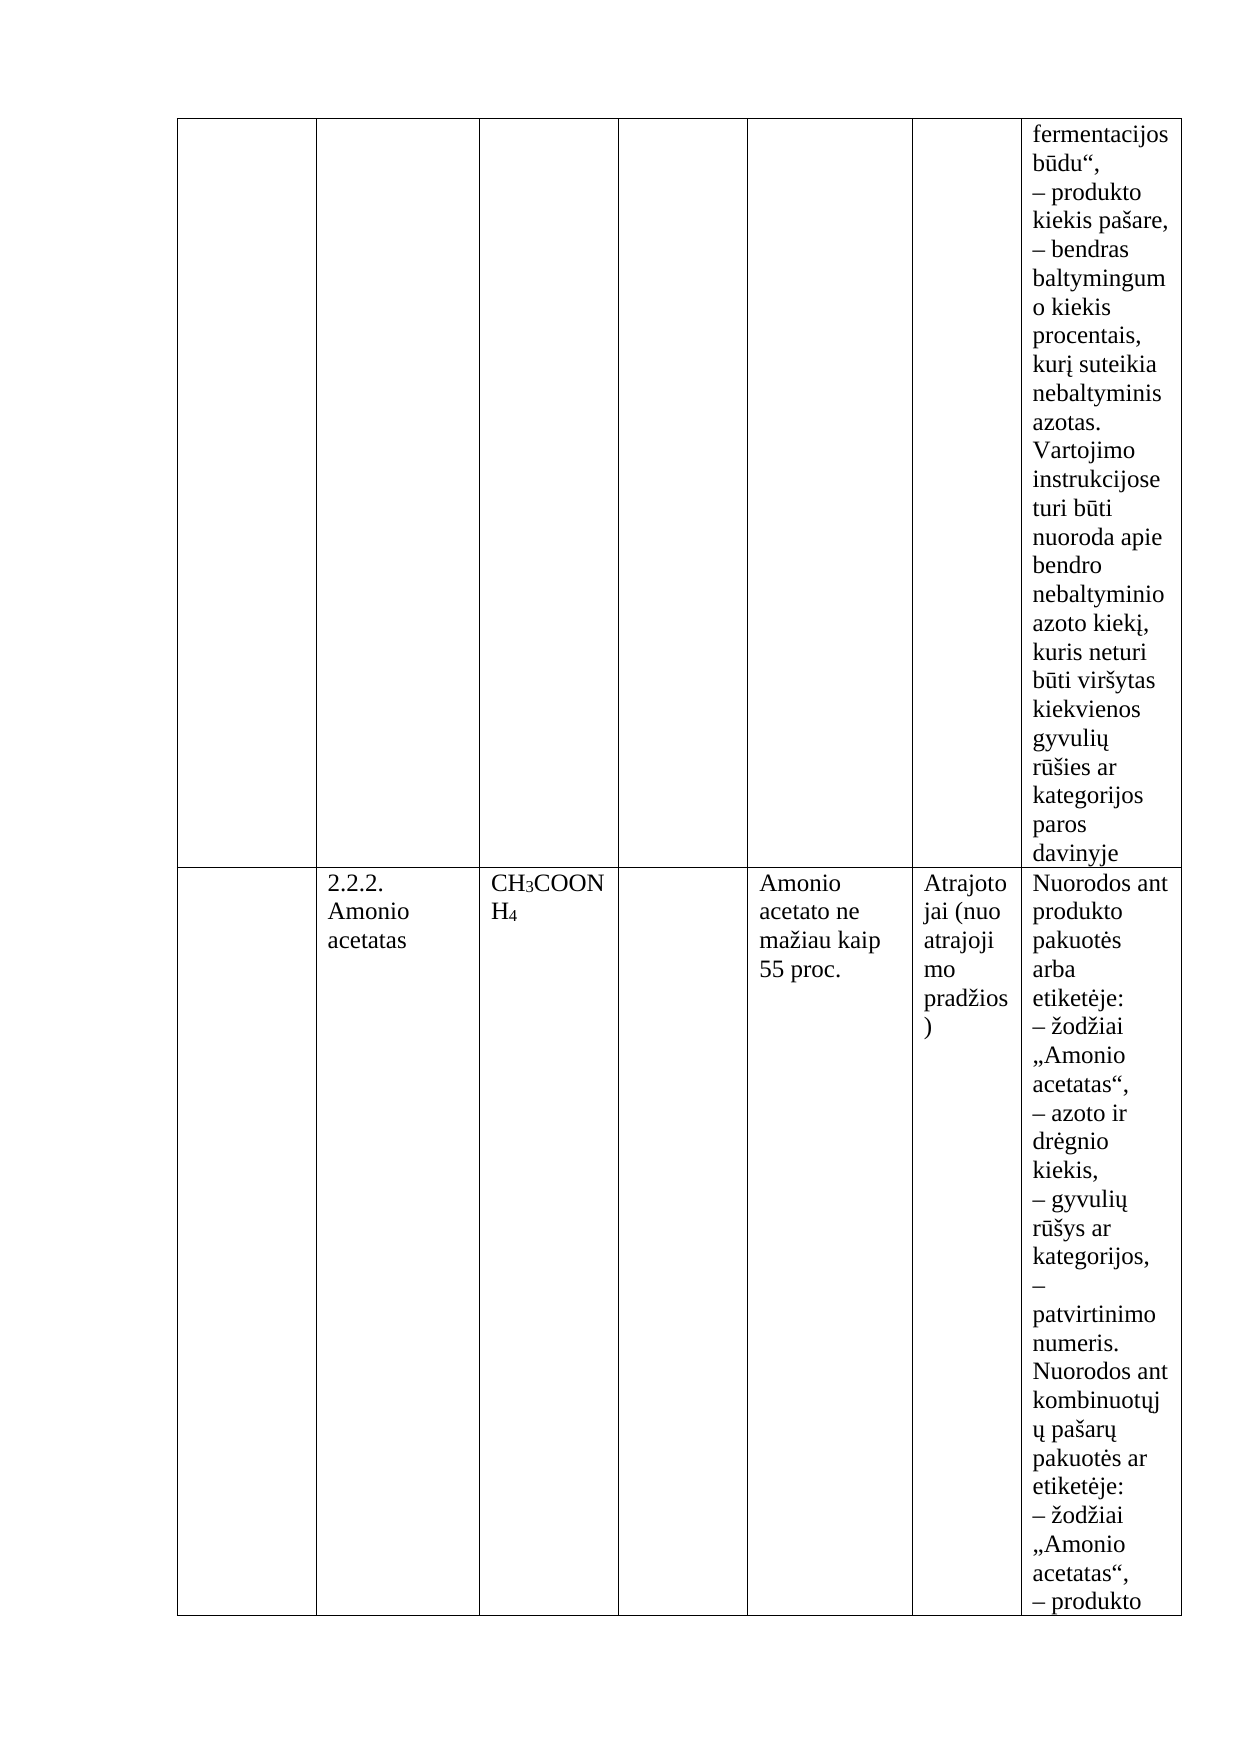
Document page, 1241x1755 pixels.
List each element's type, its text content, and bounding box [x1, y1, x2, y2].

table_cell [748, 119, 912, 867]
table_cell [619, 868, 747, 1615]
table_cell [619, 119, 747, 867]
table_cell Amonio acetato ne mažiau kaip 55 proc. [748, 868, 912, 1615]
table_cell [317, 119, 479, 867]
table_cell Atrajotojai (nuo atrajojimo pradžios) [913, 868, 1021, 1615]
table_cell 2.2.2. Amonio acetatas [317, 868, 479, 1615]
table_cell [913, 119, 1021, 867]
table_cell [178, 119, 316, 867]
table_cell [178, 868, 316, 1615]
table_cell Nuorodos ant produkto pakuotės arba etiketėje: – žodžiai „Amonio acetatas“, – azoto ir drėgnio kiekis, – gyvulių rūšys ar kategorijos, – patvirtinimo numeris. Nuorodos ant kombinuotųjų pašarų pakuotės ar etiketėje: – žodžiai „Amonio acetatas“, – produkto [1022, 868, 1181, 1615]
table_cell [480, 119, 618, 867]
table_cell CH3COONH4 [480, 868, 618, 1615]
table_cell fermentacijos būdu“, – produkto kiekis pašare, – bendras baltymingumo kiekis procentais, kurį suteikia nebaltyminis azotas. Vartojimo instrukcijose turi būti nuoroda apie bendro nebaltyminio azoto kiekį, kuris neturi būti viršytas kiekvienos gyvulių rūšies ar kategorijos paros davinyje [1022, 119, 1181, 867]
